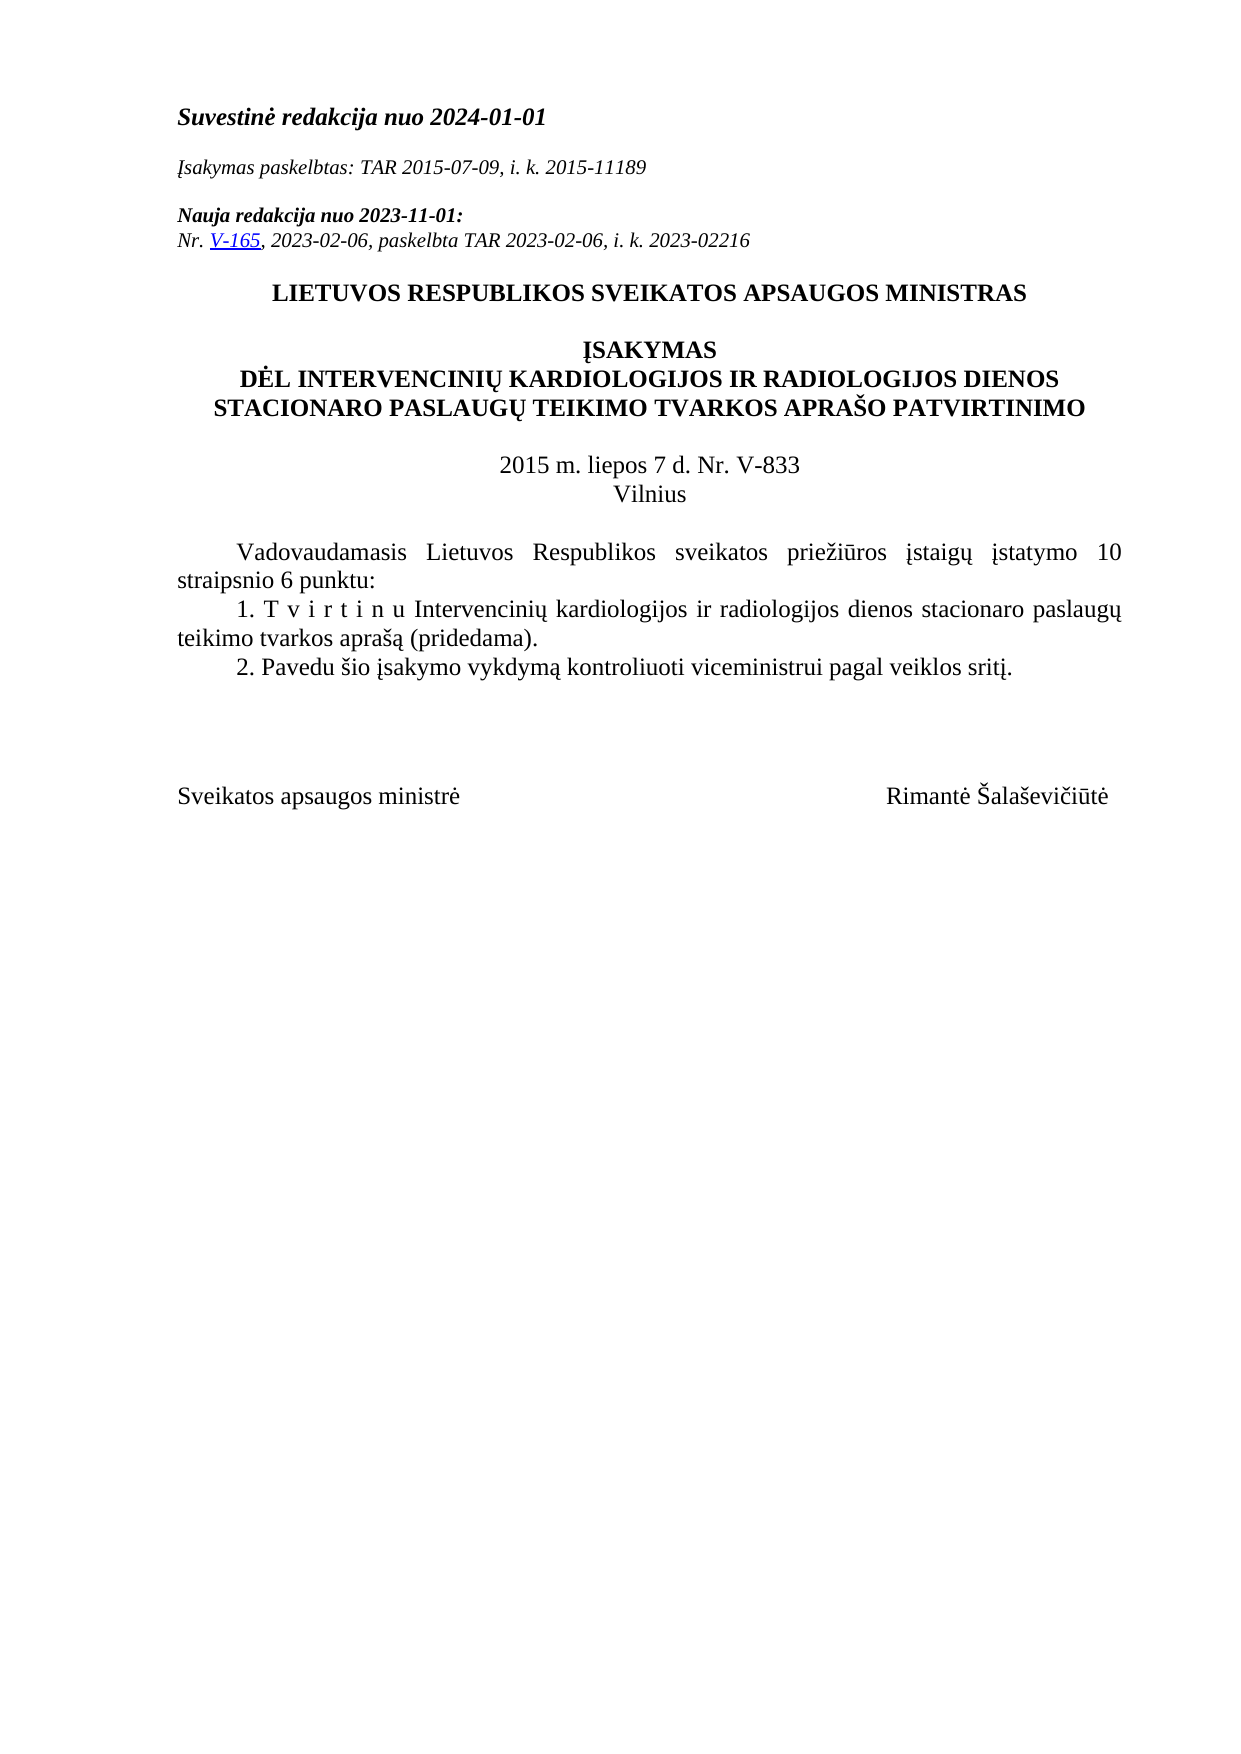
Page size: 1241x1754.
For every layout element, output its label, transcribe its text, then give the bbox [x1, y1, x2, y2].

text 2. Pavedu šio įsakymo vykdymą kontroliuoti viceministrui pagal veiklos sritį. [177, 652, 1122, 680]
text Nauja redakcija nuo 2023-11-01: [177, 203, 1122, 227]
text Įsakymas paskelbtas: TAR 2015-07-09, i. k. 2015-11189 [177, 155, 1122, 179]
text DĖL INTERVENCINIŲ KARDIOLOGIJOS IR Radiologijos dienos stacionarO PASLAUGŲ TEIKIMO tvarkos aprašO PATVIRTINIMO [177, 364, 1122, 422]
text Nr. V-165, 2023-02-06, paskelbta TAR 2023-02-06, i. k. 2023-02216 [177, 227, 1122, 252]
text Sveikatos apsaugos ministrė Rimantė Šalaševičiūtė [177, 781, 1122, 810]
text Suvestinė redakcija nuo 2024-01-01 [177, 102, 1122, 131]
text ĮSAKYMAS [177, 335, 1122, 364]
text LIETUVOS RESPUBLIKOS SVEIKATOS APSAUGOS MINISTRAS [177, 278, 1122, 307]
text Vadovaudamasis Lietuvos Respublikos sveikatos priežiūros įstaigų įstatymo 10 straipsnio 6 punktu: [177, 537, 1122, 594]
text 1. T v i r t i n u Intervencinių kardiologijos ir radiologijos dienos stacionaro paslaugų teikimo tvarkos aprašą (pridedama). [177, 594, 1122, 652]
text 2015 m. liepos 7 d. Nr. V-833 Vilnius [177, 450, 1122, 508]
